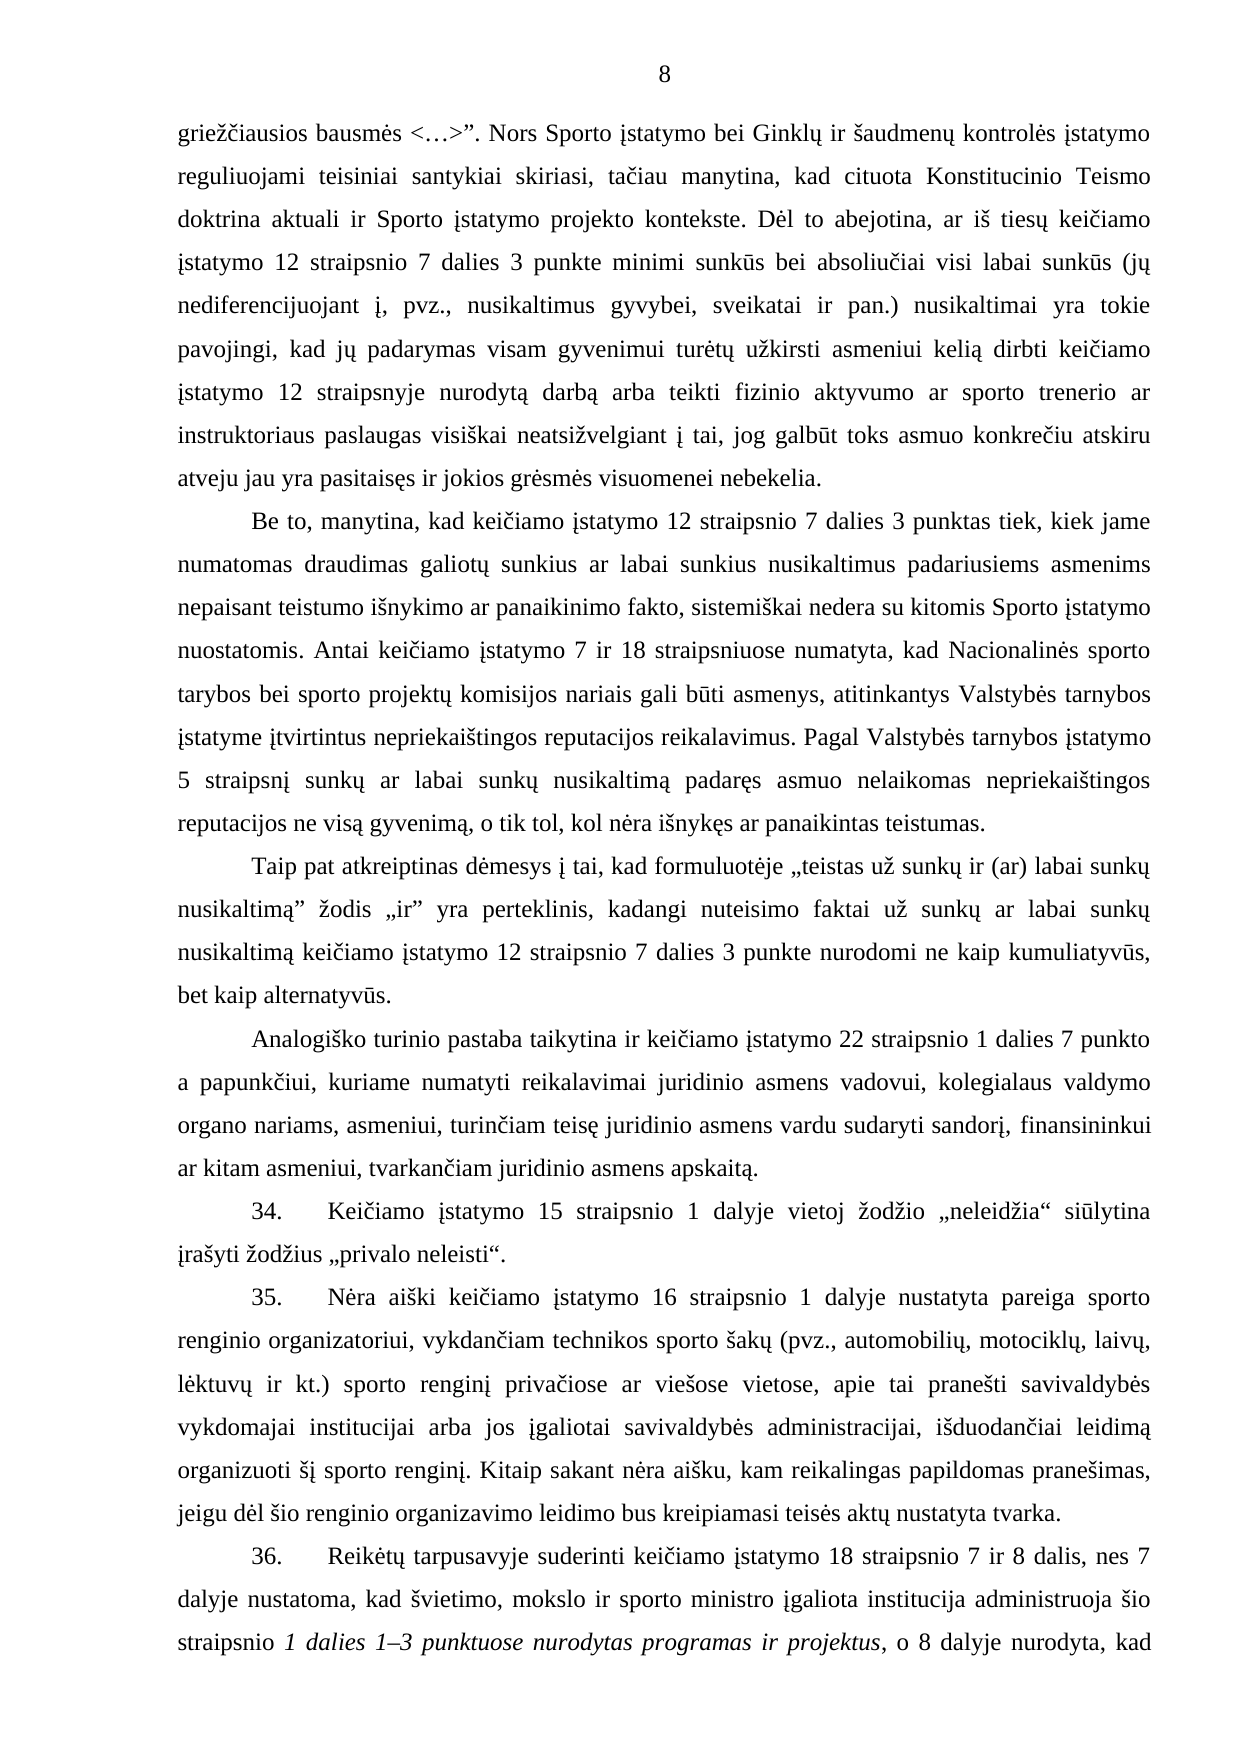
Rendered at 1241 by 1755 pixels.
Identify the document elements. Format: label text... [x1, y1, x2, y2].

text griežčiausios bausmės <…>”. Nors Sporto įstatymo bei Ginklų ir šaudmenų kontrolės įstatymo reguliuojami teisiniai santykiai skiriasi, tačiau manytina, kad cituota Konstitucinio Teismo doktrina aktuali ir Sporto įstatymo projekto kontekste. Dėl to abejotina, ar iš tiesų keičiamo įstatymo 12 straipsnio 7 dalies 3 punkte minimi sunkūs bei absoliučiai visi labai sunkūs (jų nediferencijuojant į, pvz., nusikaltimus gyvybei, sveikatai ir pan.) nusikaltimai yra tokie pavojingi, kad jų padarymas visam gyvenimui turėtų užkirsti asmeniui kelią dirbti keičiamo įstatymo 12 straipsnyje nurodytą darbą arba teikti fizinio aktyvumo ar sporto trenerio ar instruktoriaus paslaugas visiškai neatsižvelgiant į tai, jog galbūt toks asmuo konkrečiu atskiru atveju jau yra pasitaisęs ir jokios grėsmės visuomenei nebekelia. [177, 118, 1152, 492]
list Keičiamo įstatymo 15 straipsnio 1 dalyje vietoj žodžio „neleidžia“ siūlytina įrašyti žodžius „privalo neleisti“. [177, 1196, 1152, 1268]
text Be to, manytina, kad keičiamo įstatymo 12 straipsnio 7 dalies 3 punktas tiek, kiek jame numatomas draudimas galiotų sunkius ar labai sunkius nusikaltimus padariusiems asmenims nepaisant teistumo išnykimo ar panaikinimo fakto, sistemiškai nedera su kitomis Sporto įstatymo nuostatomis. Antai keičiamo įstatymo 7 ir 18 straipsniuose numatyta, kad Nacionalinės sporto tarybos bei sporto projektų komisijos nariais gali būti asmenys, atitinkantys Valstybės tarnybos įstatyme įtvirtintus nepriekaištingos reputacijos reikalavimus. Pagal Valstybės tarnybos įstatymo 5 straipsnį sunkų ar labai sunkų nusikaltimą padaręs asmuo nelaikomas nepriekaištingos reputacijos ne visą gyvenimą, o tik tol, kol nėra išnykęs ar panaikintas teistumas. [177, 506, 1152, 837]
list Nėra aiški keičiamo įstatymo 16 straipsnio 1 dalyje nustatyta pareiga sporto renginio organizatoriui, vykdančiam technikos sporto šakų (pvz., automobilių, motociklų, laivų, lėktuvų ir kt.) sporto renginį privačiose ar viešose vietose, apie tai pranešti savivaldybės vykdomajai institucijai arba jos įgaliotai savivaldybės administracijai, išduodančiai leidimą organizuoti šį sporto renginį. Kitaip sakant nėra aišku, kam reikalingas papildomas pranešimas, jeigu dėl šio renginio organizavimo leidimo bus kreipiamasi teisės aktų nustatyta tvarka. [177, 1282, 1152, 1527]
text Taip pat atkreiptinas dėmesys į tai, kad formuluotėje „teistas už sunkų ir (ar) labai sunkų nusikaltimą” žodis „ir” yra perteklinis, kadangi nuteisimo faktai už sunkų ar labai sunkų nusikaltimą keičiamo įstatymo 12 straipsnio 7 dalies 3 punkte nurodomi ne kaip kumuliatyvūs, bet kaip alternatyvūs. [177, 851, 1152, 1009]
text Analogiško turinio pastaba taikytina ir keičiamo įstatymo 22 straipsnio 1 dalies 7 punkto a papunkčiui, kuriame numatyti reikalavimai juridinio asmens vadovui, kolegialaus valdymo organo nariams, asmeniui, turinčiam teisę juridinio asmens vardu sudaryti sandorį, finansininkui ar kitam asmeniui, tvarkančiam juridinio asmens apskaitą. [177, 1024, 1152, 1182]
list Reikėtų tarpusavyje suderinti keičiamo įstatymo 18 straipsnio 7 ir 8 dalis, nes 7 dalyje nustatoma, kad švietimo, mokslo ir sporto ministro įgaliota institucija administruoja šio straipsnio 1 dalies 1–3 punktuose nurodytas programas ir projektus, o 8 dalyje nurodyta, kad [177, 1541, 1152, 1656]
